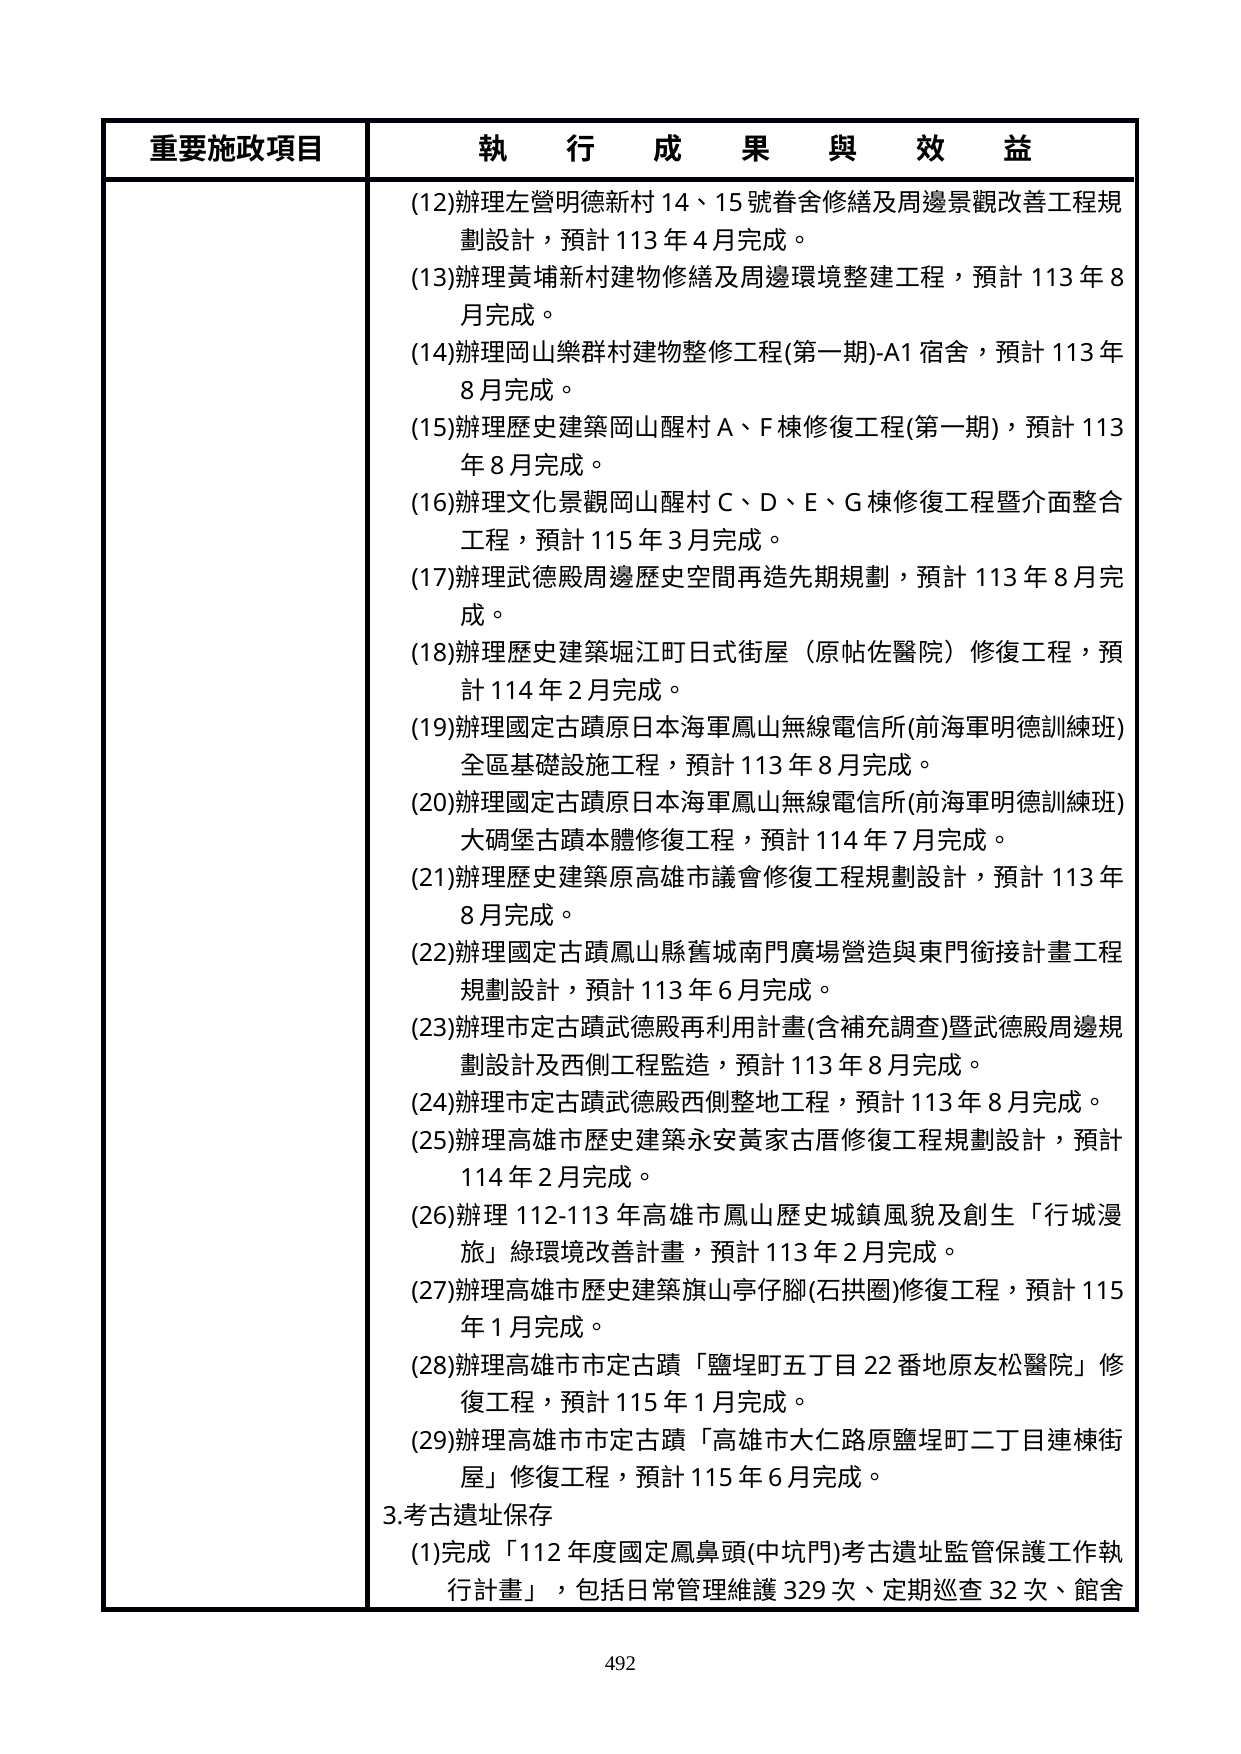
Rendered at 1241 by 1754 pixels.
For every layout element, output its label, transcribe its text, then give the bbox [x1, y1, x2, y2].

table_header 重要施政項目 [106, 123, 365, 177]
table_cell (12)辦理左營明德新村14、15號眷舍修繕及周邊景觀改善工程規劃設計，預計113年4月完成。 (13)辦理黃埔新村建物修繕及周邊環境整建工程，預計113年8月完成。 (14)辦理岡山樂群村建物整修工程(第一期)-A1宿舍，預計113年8月完成。 (15)辦理歷史建築岡山醒村A、F棟修復工程(第一期)，預計113年8月完成。 (16)辦理文化景觀岡山醒村C、D、E、G棟修復工程暨介面整合工程，預計115年3月完成。 (17)辦理武德殿周邊歷史空間再造先期規劃，預計113年8月完成。 (18)辦理歷史建築堀江町日式街屋（原帖佐醫院）修復工程，預計114年2月完成。 (19)辦理國定古蹟原日本海軍鳳山無線電信所(前海軍明德訓練班)全區基礎設施工程，預計113年8月完成。 (20)辦理國定古蹟原日本海軍鳳山無線電信所(前海軍明德訓練班)大碉堡古蹟本體修復工程，預計114年7月完成。 (21)辦理歷史建築原高雄市議會修復工程規劃設計，預計113年8月完成。 (22)辦理國定古蹟鳳山縣舊城南門廣場營造與東門銜接計畫工程規劃設計，預計113年6月完成。 (23)辦理市定古蹟武德殿再利用計畫(含補充調查)暨武德殿周邊規劃設計及西側工程監造，預計113年8月完成。 (24)辦理市定古蹟武德殿西側整地工程，預計113年8月完成。 (25)辦理高雄市歷史建築永安黃家古厝修復工程規劃設計，預計114年2月完成。 (26)辦理112-113年高雄市鳳山歷史城鎮風貌及創生「行城漫旅」綠環境改善計畫，預計113年2月完成。 (27)辦理高雄市歷史建築旗山亭仔腳(石拱圈)修復工程，預計115年1月完成。 (28)辦理高雄市市定古蹟「鹽埕町五丁目22番地原友松醫院」修復工程，預計115年1月完成。 (29)辦理高雄市市定古蹟「高雄市大仁路原鹽埕町二丁目連棟街屋」修復工程，預計115年6月完成。 3.考古遺址保存 (1)完成「112年度國定鳳鼻頭(中坑門)考古遺址監管保護工作執行計畫」，包括日常管理維護329次、定期巡查32次、館舍 [370, 177, 1135, 1607]
table_header 執 行 成 果 與 效 益 [370, 123, 1135, 177]
table_cell [106, 182, 365, 1607]
